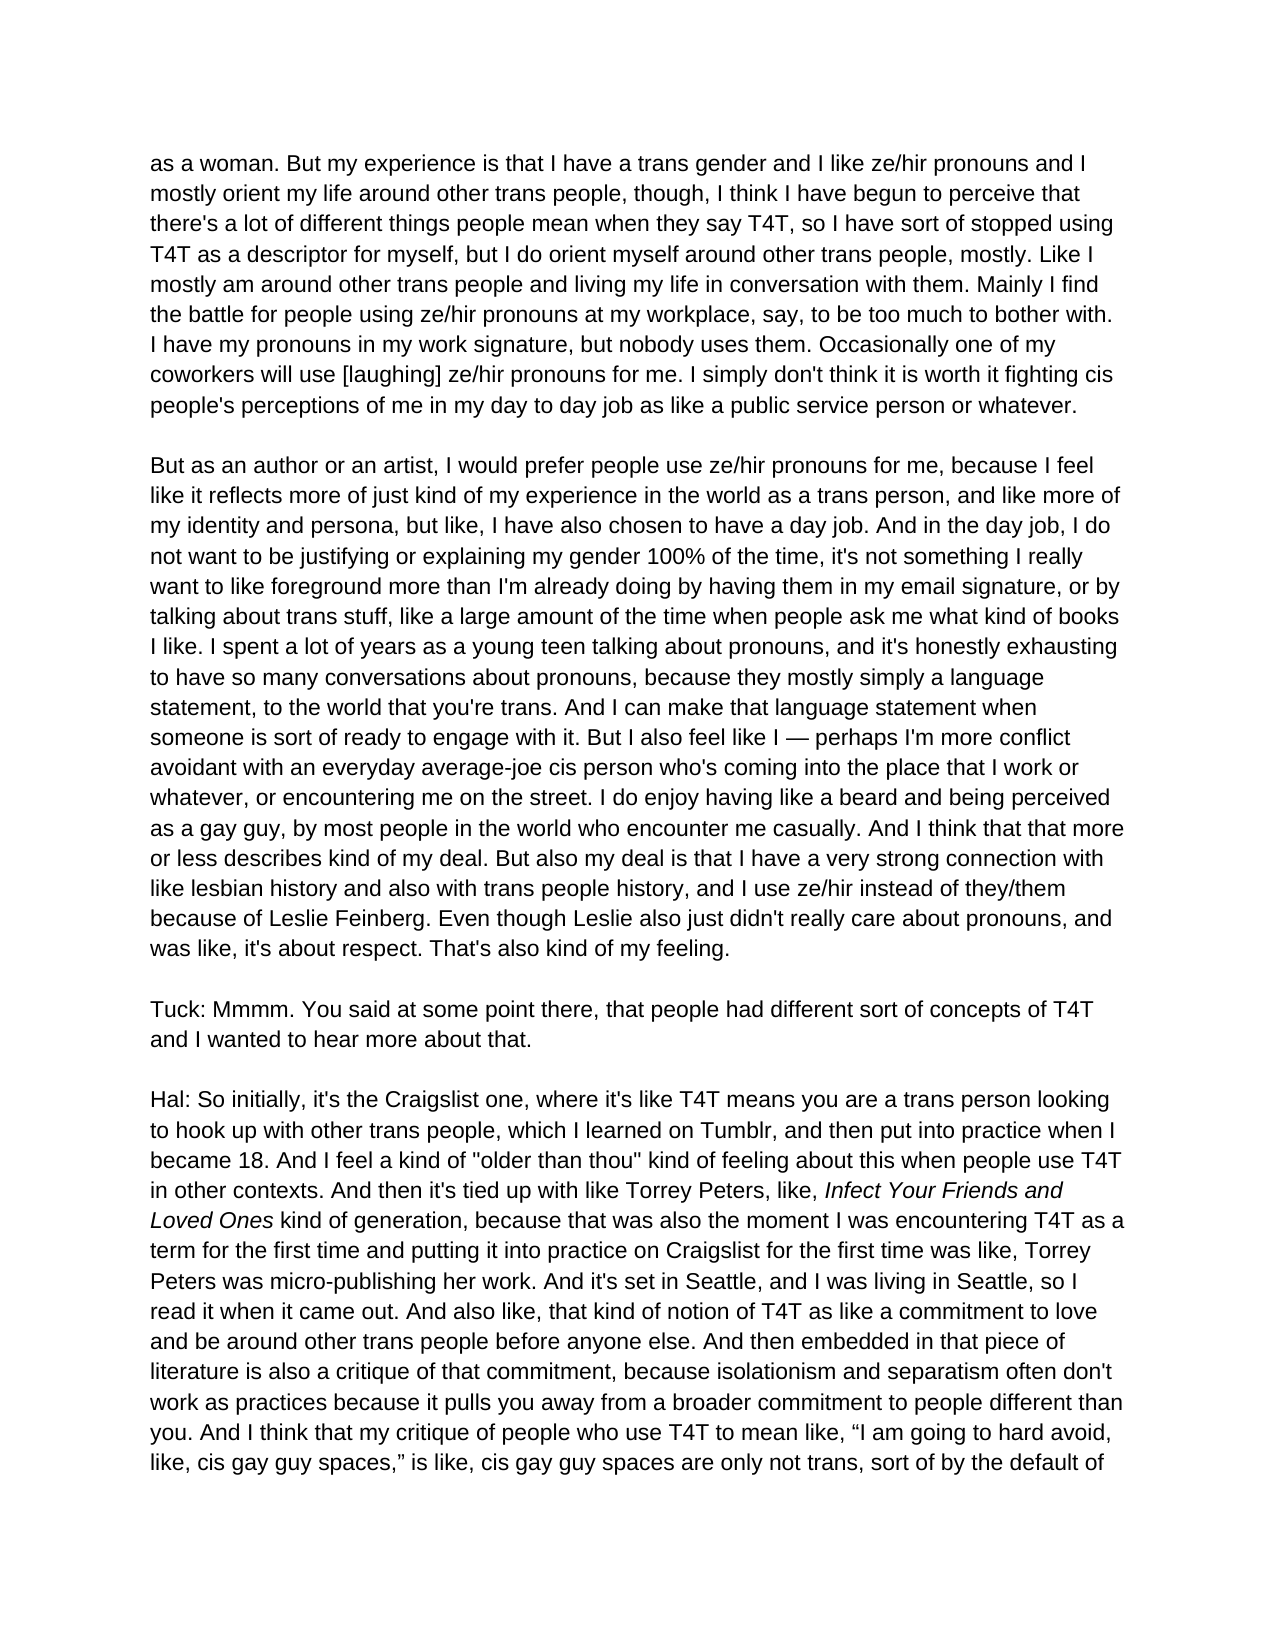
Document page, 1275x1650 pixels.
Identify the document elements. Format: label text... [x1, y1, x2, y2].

text Tuck: Mmmm. You said at some point there, that people had different sort of concepts of T4T and I wanted to hear more about that. [150, 996, 1125, 1052]
text But as an author or an artist, I would prefer people use ze/hir pronouns for me, because I feel like it reflects more of just kind of my experience in the world as a trans person, and like more of my identity and persona, but like, I have also chosen to have a day job. And in the day job, I do not want to be justifying or explaining my gender 100% of the time, it's not something I really want to like foreground more than I'm already doing by having them in my email signature, or by talking about trans stuff, like a large amount of the time when people ask me what kind of books I like. I spent a lot of years as a young teen talking about pronouns, and it's honestly exhausting to have so many conversations about pronouns, because they mostly simply a language statement, to the world that you're trans. And I can make that language statement when someone is sort of ready to engage with it. But I also feel like I — perhaps I'm more conflict avoidant with an everyday average-joe cis person who's coming into the place that I work or whatever, or encountering me on the street. I do enjoy having like a beard and being perceived as a gay guy, by most people in the world who encounter me casually. And I think that that more or less describes kind of my deal. But also my deal is that I have a very strong connection with like lesbian history and also with trans people history, and I use ze/hir instead of they/them because of Leslie Feinberg. Even though Leslie also just didn't really care about pronouns, and was like, it's about respect. That's also kind of my feeling. [150, 452, 1125, 962]
text Hal: So initially, it's the Craigslist one, where it's like T4T means you are a trans person looking to hook up with other trans people, which I learned on Tumblr, and then put into practice when I became 18. And I feel a kind of "older than thou" kind of feeling about this when people use T4T in other contexts. And then it's tied up with like Torrey Peters, like, Infect Your Friends and Loved Ones kind of generation, because that was also the moment I was encountering T4T as a term for the first time and putting it into practice on Craigslist for the first time was like, Torrey Peters was micro-publishing her work. And it's set in Seattle, and I was living in Seattle, so I read it when it came out. And also like, that kind of notion of T4T as like a commitment to love and be around other trans people before anyone else. And then embedded in that piece of literature is also a critique of that commitment, because isolationism and separatism often don't work as practices because it pulls you away from a broader commitment to people different than you. And I think that my critique of people who use T4T to mean like, “I am going to hard avoid, like, cis gay guy spaces,” is like, cis gay guy spaces are only not trans, sort of by the default of [150, 1086, 1125, 1475]
text as a woman. But my experience is that I have a trans gender and I like ze/hir pronouns and I mostly orient my life around other trans people, though, I think I have begun to perceive that there's a lot of different things people mean when they say T4T, so I have sort of stopped using T4T as a descriptor for myself, but I do orient myself around other trans people, mostly. Like I mostly am around other trans people and living my life in conversation with them. Mainly I find the battle for people using ze/hir pronouns at my workplace, say, to be too much to bother with. I have my pronouns in my work signature, but nobody uses them. Occasionally one of my coworkers will use [laughing] ze/hir pronouns for me. I simply don't think it is worth it fighting cis people's perceptions of me in my day to day job as like a public service person or whatever. [150, 150, 1125, 418]
